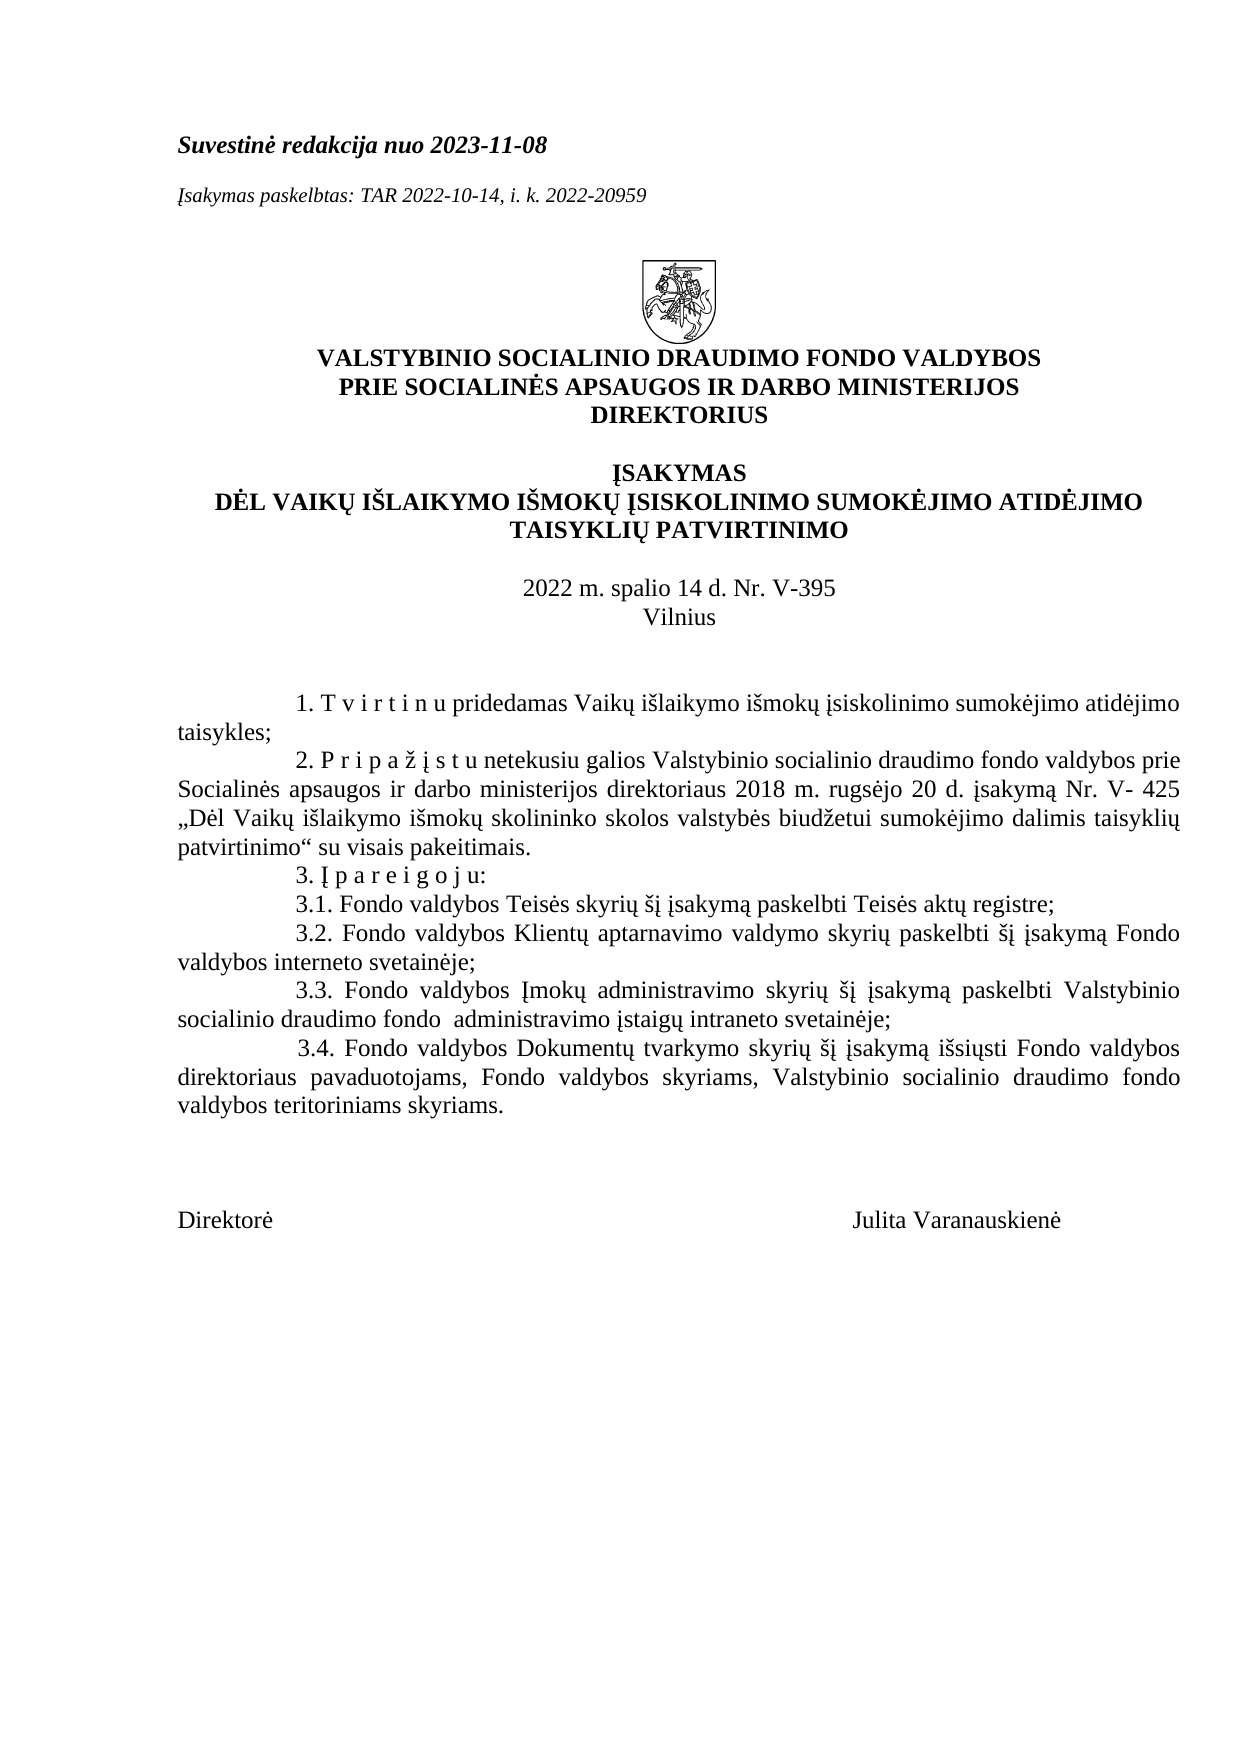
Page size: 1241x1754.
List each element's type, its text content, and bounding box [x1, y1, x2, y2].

text 2022 m. spalio 14 d. Nr. V-395 [177, 573, 1181, 602]
text VALSTYBINIO SOCIALINIO DRAUDIMO FONDO VALDYBOS [177, 343, 1181, 372]
text Suvestinė redakcija nuo 2023-11-08 [177, 131, 1181, 159]
text Vilnius [177, 602, 1181, 631]
text ĮSAKYMAS [177, 458, 1181, 487]
text 2. P r i p a ž į s t u netekusiu galios Valstybinio socialinio draudimo fondo valdybos prie Socialinės apsaugos ir darbo ministerijos direktoriaus 2018 m. rugsėjo 20 d. įsakymą Nr. V- 425 „Dėl Vaikų išlaikymo išmokų skolininko skolos valstybės biudžetui sumokėjimo dalimis taisyklių patvirtinimo“ su visais pakeitimais. [177, 746, 1181, 861]
text DIREKTORIUS [177, 401, 1181, 429]
text Įsakymas paskelbtas: TAR 2022-10-14, i. k. 2022-20959 [177, 183, 1181, 207]
text 3.4. Fondo valdybos Dokumentų tvarkymo skyrių šį įsakymą išsiųsti Fondo valdybos direktoriaus pavaduotojams, Fondo valdybos skyriams, Valstybinio socialinio draudimo fondo valdybos teritoriniams skyriams. [177, 1033, 1181, 1119]
text PRIE SOCIALINĖS APSAUGOS IR DARBO MINISTERIJOS [177, 372, 1181, 401]
text 3. Į p a r e i g o j u: [177, 861, 1181, 889]
text 1. T v i r t i n u pridedamas Vaikų išlaikymo išmokų įsiskolinimo sumokėjimo atidėjimo taisykles; [177, 688, 1181, 746]
text 3.3. Fondo valdybos Įmokų administravimo skyrių šį įsakymą paskelbti Valstybinio socialinio draudimo fondo administravimo įstaigų intraneto svetainėje; [177, 976, 1181, 1033]
text 3.2. Fondo valdybos Klientų aptarnavimo valdymo skyrių paskelbti šį įsakymą Fondo valdybos interneto svetainėje; [177, 918, 1181, 976]
text DĖL vaikų išlaikymo išmokų ĮSISKOLINIMO sumokėjimo ATIDĖJIMO taisyklių patvirtinimo [177, 487, 1181, 544]
text Direktorė Julita Varanauskienė [177, 1206, 1181, 1234]
text 3.1. Fondo valdybos Teisės skyrių šį įsakymą paskelbti Teisės aktų registre; [177, 889, 1181, 918]
